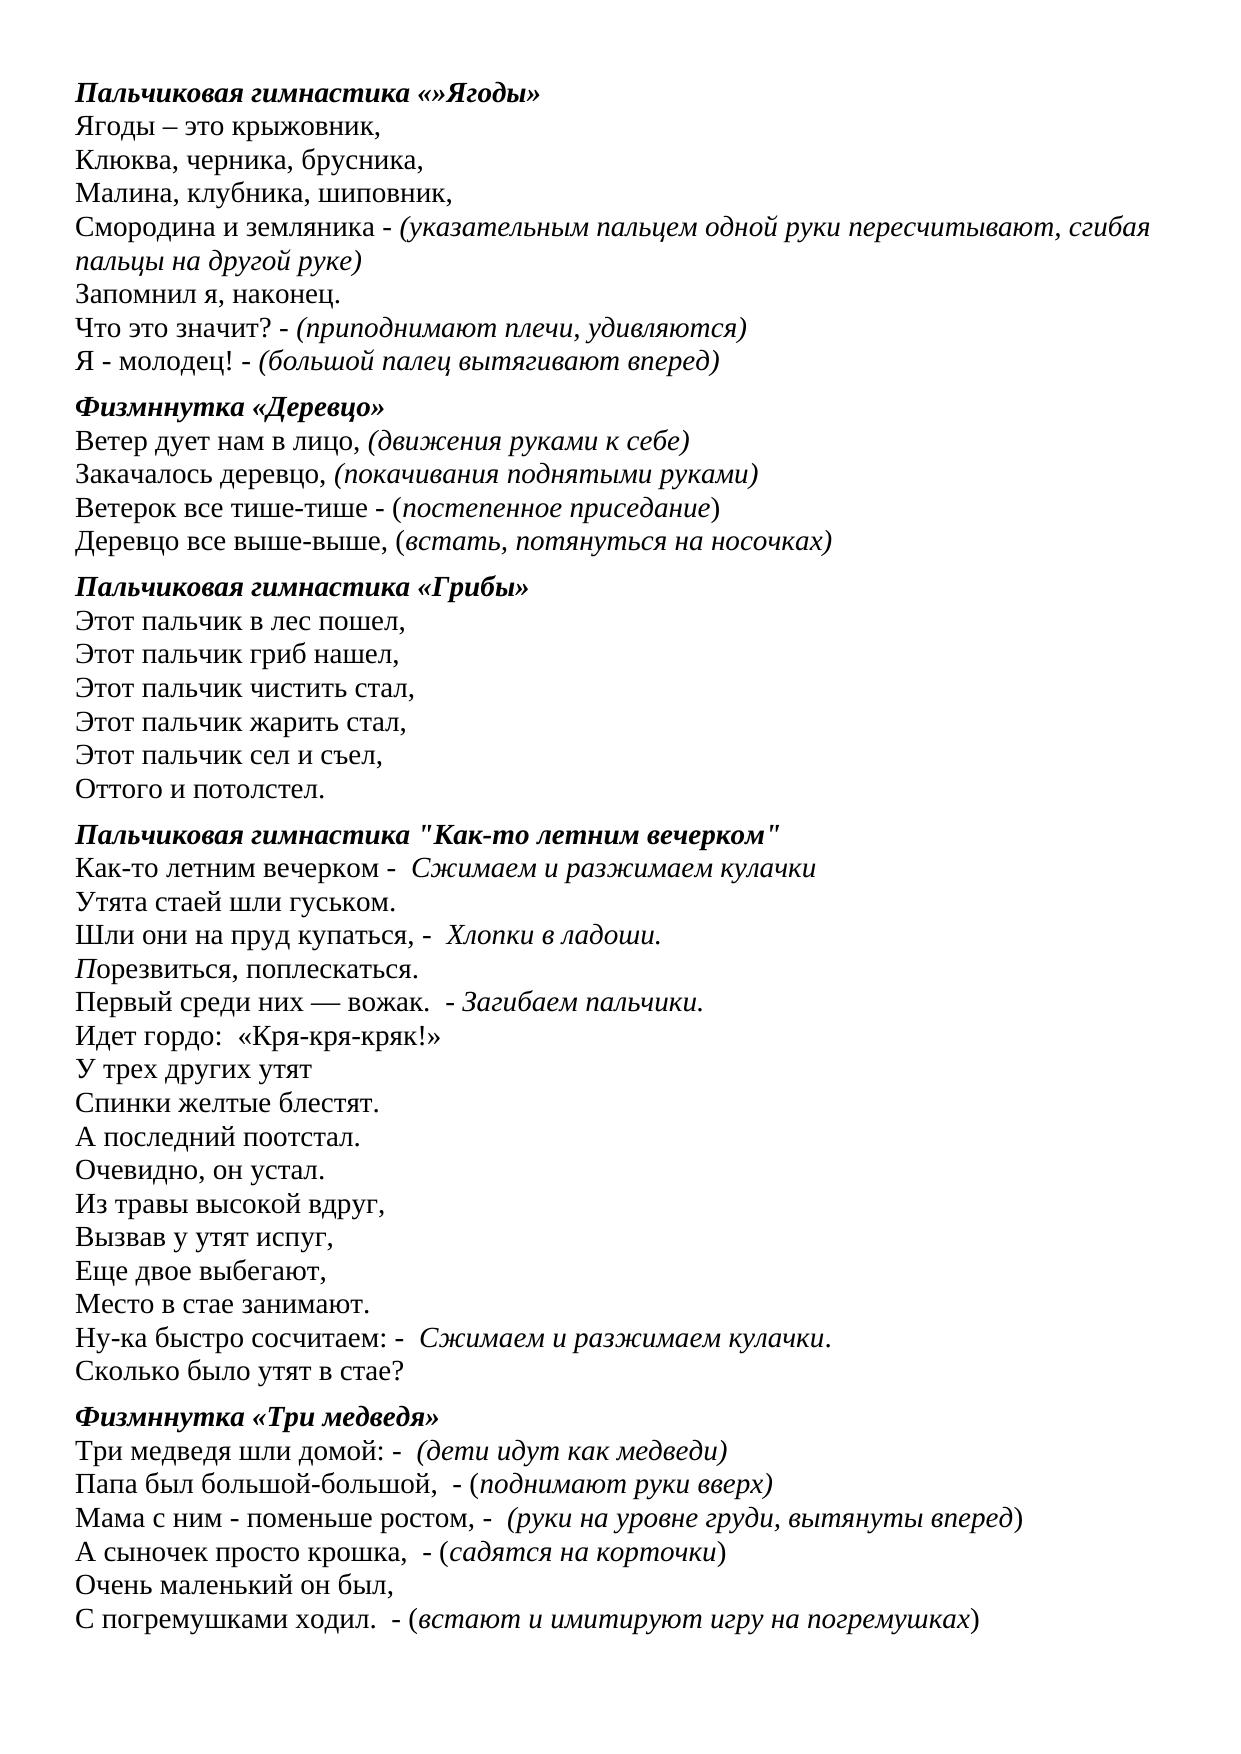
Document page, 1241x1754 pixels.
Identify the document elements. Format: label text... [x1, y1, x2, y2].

text Ветер дует нам в лицо, (движения руками к себе) [75, 423, 1165, 456]
text Как-то летним вечерком - Сжимаем и разжимаем кулачки [75, 850, 1165, 884]
text Оттого и потолстел. [75, 771, 1165, 804]
text Очень маленький он был, [75, 1567, 1165, 1601]
text Деревцо все выше-выше, (встать, потянуться на носочках) [75, 523, 1165, 557]
text С погремушками ходил. - (встают и имитируют игру на погремушках) [75, 1601, 1165, 1634]
text Этот пальчик жарить стал, [75, 704, 1165, 737]
text Очевидно, он устал. [75, 1152, 1165, 1186]
text Пальчиковая гимнастика «Грибы» [75, 569, 1165, 603]
text Физмннутка «Деревцо» [75, 389, 1165, 423]
text Еще двое выбегают, [75, 1253, 1165, 1286]
text Я - молодец! - (большой палец вытягивают вперед) [75, 343, 1165, 377]
text Смородина и земляника - (указательным пальцем одной руки пересчитывают, сгибая пальцы на другой руке) [75, 209, 1165, 276]
text Этот пальчик в лес пошел, [75, 603, 1165, 637]
text Сколько было утят в стае? [75, 1353, 1165, 1387]
text Первый среди них — вожак. - Загибаем пальчики. [75, 984, 1165, 1018]
text У трех других утят [75, 1052, 1165, 1085]
text Порезвиться, поплескаться. [75, 951, 1165, 984]
text А сыночек просто крошка, - (садятся на корточки) [75, 1534, 1165, 1567]
text Ягоды – это крыжовник, [75, 108, 1165, 142]
text Папа был большой-большой, - (поднимают руки вверх) [75, 1467, 1165, 1500]
text Этот пальчик сел и съел, [75, 737, 1165, 771]
text Этот пальчик гриб нашел, [75, 637, 1165, 670]
text Идет гордо: «Кря-кря-кряк!» [75, 1018, 1165, 1052]
text Шли они на пруд купаться, - Хлопки в ладоши. [75, 917, 1165, 951]
text Из травы высокой вдруг, [75, 1186, 1165, 1219]
text Пальчиковая гимнастика "Как-то летним вечерком" [75, 817, 1165, 850]
text Клюква, черника, брусника, [75, 142, 1165, 176]
text Пальчиковая гимнастика «»Ягоды» [75, 75, 1165, 108]
text Мама с ним - поменьше ростом, - (руки на уровне груди, вытянуты вперед) [75, 1500, 1165, 1534]
text Три медведя шли домой: - (дети идут как медведи) [75, 1433, 1165, 1467]
text А последний поотстал. [75, 1119, 1165, 1152]
text Физмннутка «Три медведя» [75, 1399, 1165, 1433]
text Закачалось деревцо, (покачивания поднятыми руками) [75, 456, 1165, 490]
text Ветерок все тише-тише - (постепенное приседание) [75, 490, 1165, 523]
text Ну-ка быстро сосчитаем: - Сжимаем и разжимаем кулачки. [75, 1320, 1165, 1353]
text Что это значит? - (приподнимают плечи, удивляются) [75, 310, 1165, 343]
text Этот пальчик чистить стал, [75, 670, 1165, 704]
text Утята стаей шли гуськом. [75, 884, 1165, 917]
text Малина, клубника, шиповник, [75, 176, 1165, 209]
text Место в стае занимают. [75, 1286, 1165, 1320]
text Спинки желтые блестят. [75, 1085, 1165, 1119]
text Запомнил я, наконец. [75, 276, 1165, 310]
text Вызвав у утят испуг, [75, 1219, 1165, 1253]
